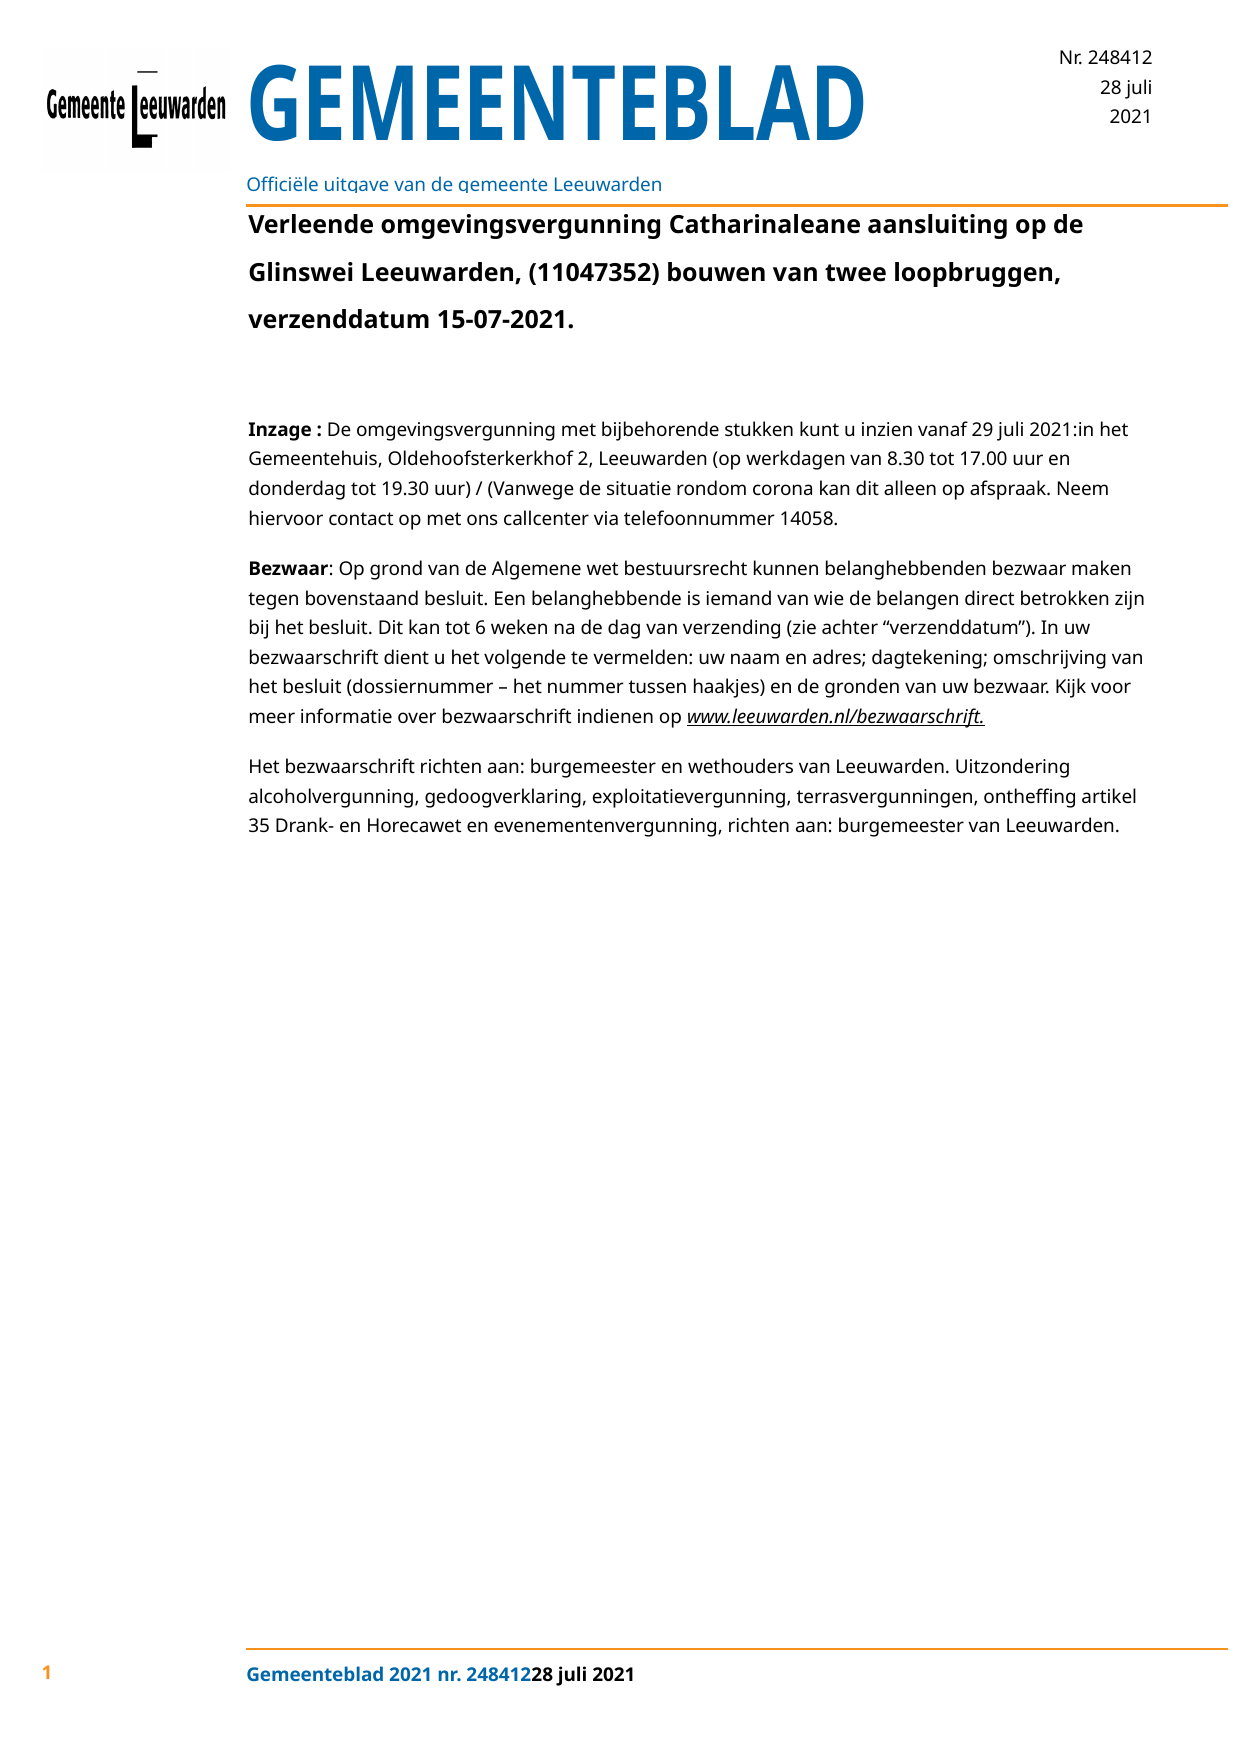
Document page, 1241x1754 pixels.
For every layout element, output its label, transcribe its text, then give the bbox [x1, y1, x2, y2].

text Inzage : De omgevingsvergunning met bijbehorende stukken kunt u inzien vanaf 29 juli 2021:in het Gemeentehuis, Oldehoofsterkerkhof 2, Leeuwarden (op werkdagen van 8.30 tot 17.00 uur en donderdag tot 19.30 uur) / (Vanwege de situatie rondom corona kan dit alleen op afspraak. Neem hiervoor contact op met ons callcenter via telefoonnummer 14058. [248, 416, 1152, 530]
text Het bezwaarschrift richten aan: burgemeester en wethouders van Leeuwarden. Uitzondering alcoholvergunning, gedoogverklaring, exploitatievergunning, terrasvergunningen, ontheffing artikel 35 Drank- en Horecawet en evenementenvergunning, richten aan: burgemeester van Leeuwarden. [248, 753, 1152, 838]
text Bezwaar: Op grond van de Algemene wet bestuursrecht kunnen belanghebbenden bezwaar maken tegen bovenstaand besluit. Een belanghebbende is iemand van wie de belangen direct betrokken zijn bij het besluit. Dit kan tot 6 weken na de dag van verzending (zie achter “verzenddatum”). In uw bezwaarschrift dient u het volgende te vermelden: uw naam en adres; dagtekening; omschrijving van het besluit (dossiernummer – het nummer tussen haakjes) en de gronden van uw bezwaar. Kijk voor meer informatie over bezwaarschrift indienen op www.leeuwarden.nl/bezwaarschrift. [248, 555, 1152, 729]
text Verleende omgevingsvergunning Catharinaleane aansluiting op de Glinswei Leeuwarden, (11047352) bouwen van twee loopbruggen, verzenddatum 15-07-2021. [248, 207, 1152, 336]
picture [41, 47, 231, 172]
